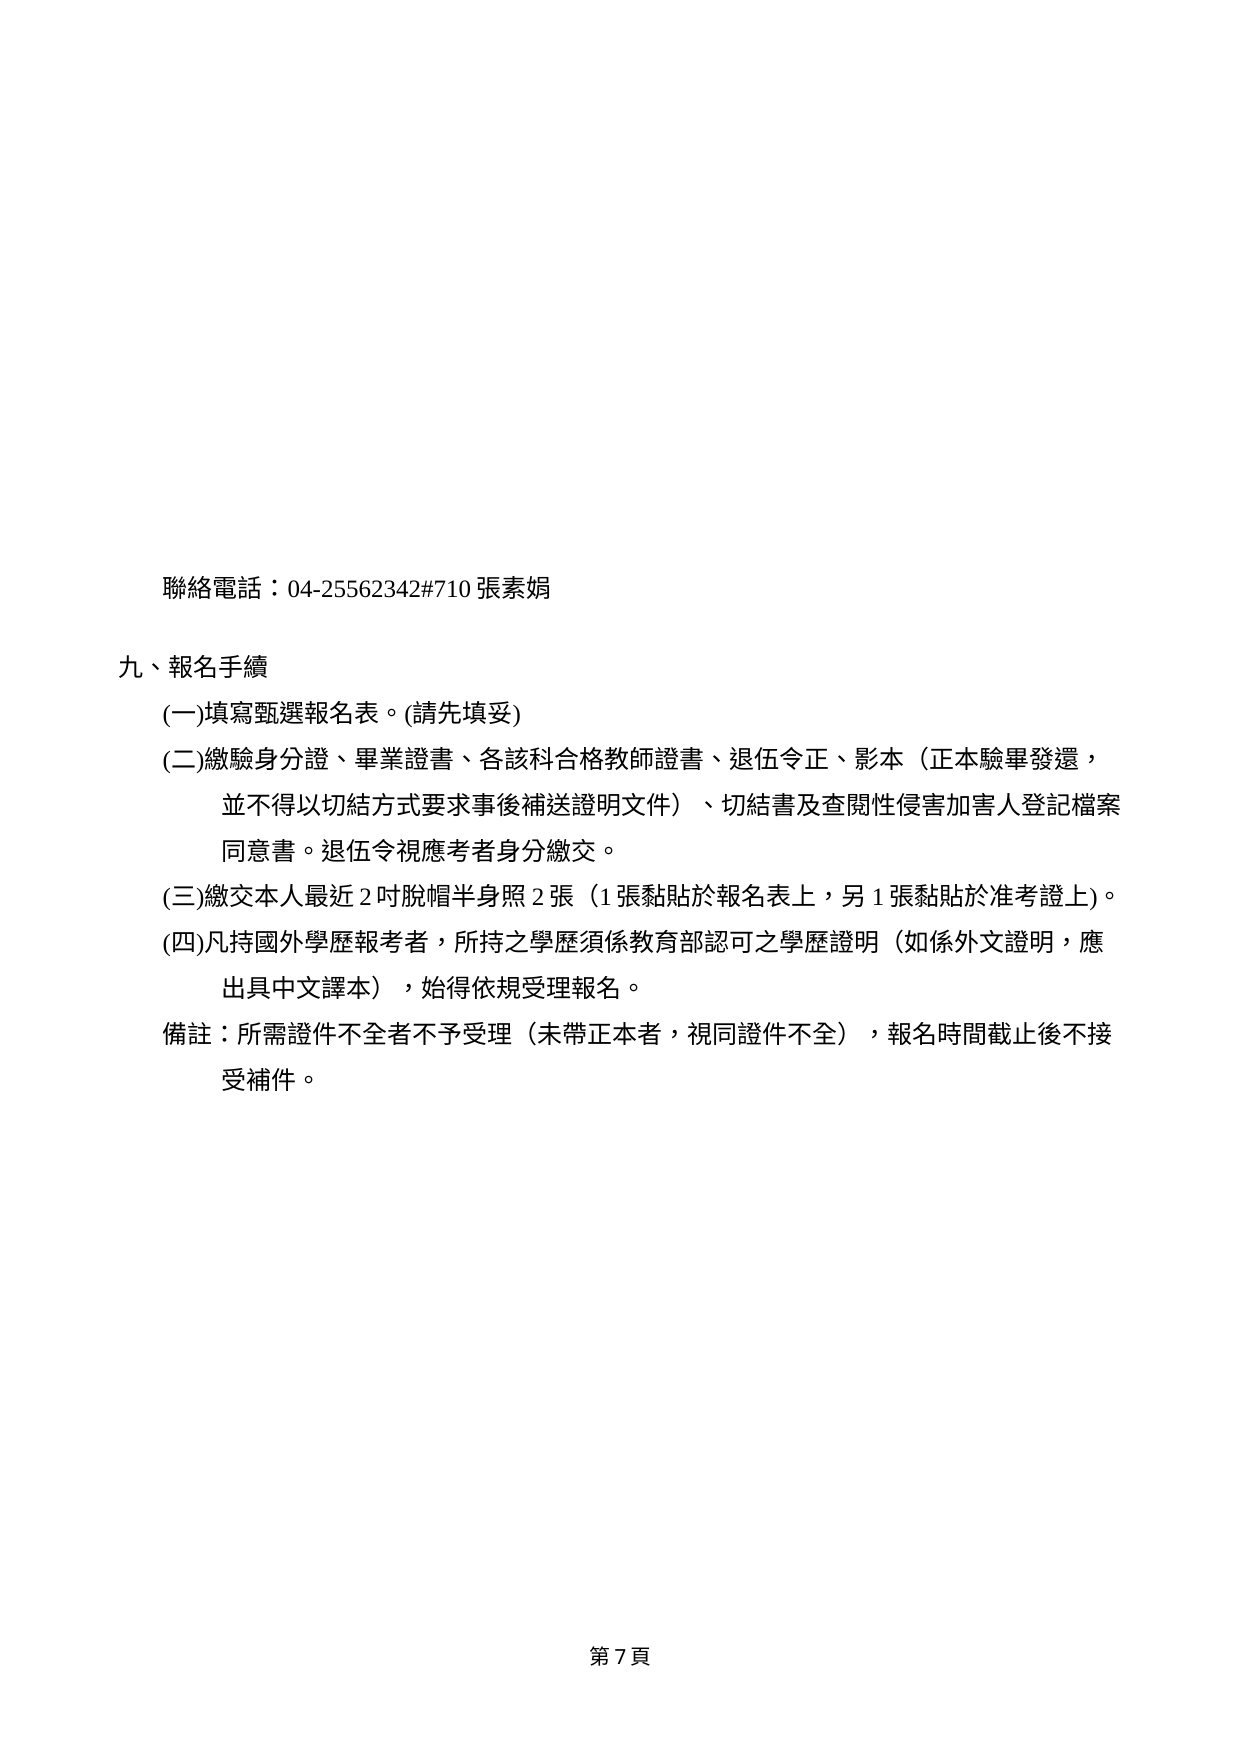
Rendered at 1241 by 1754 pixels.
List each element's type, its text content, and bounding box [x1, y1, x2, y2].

text 備註：所需證件不全者不予受理（未帶正本者，視同證件不全），報名時間截止後不接受補件。 [162, 1007, 1122, 1098]
text (一)填寫甄選報名表。(請先填妥) [162, 686, 1122, 732]
text 九、報名手續 [118, 640, 1122, 686]
text (四)凡持國外學歷報考者，所持之學歷須係教育部認可之學歷證明（如係外文證明，應出具中文譯本），始得依規受理報名。 [162, 915, 1122, 1007]
text 聯絡電話：04-25562342#710張素娟 [162, 568, 1122, 605]
text (二)繳驗身分證、畢業證書、各該科合格教師證書、退伍令正、影本（正本驗畢發還，並不得以切結方式要求事後補送證明文件）、切結書及查閱性侵害加害人登記檔案同意書。退伍令視應考者身分繳交。 [162, 732, 1122, 869]
text (三)繳交本人最近2吋脫帽半身照2張（1張黏貼於報名表上，另1張黏貼於准考證上)。 [162, 869, 1122, 915]
